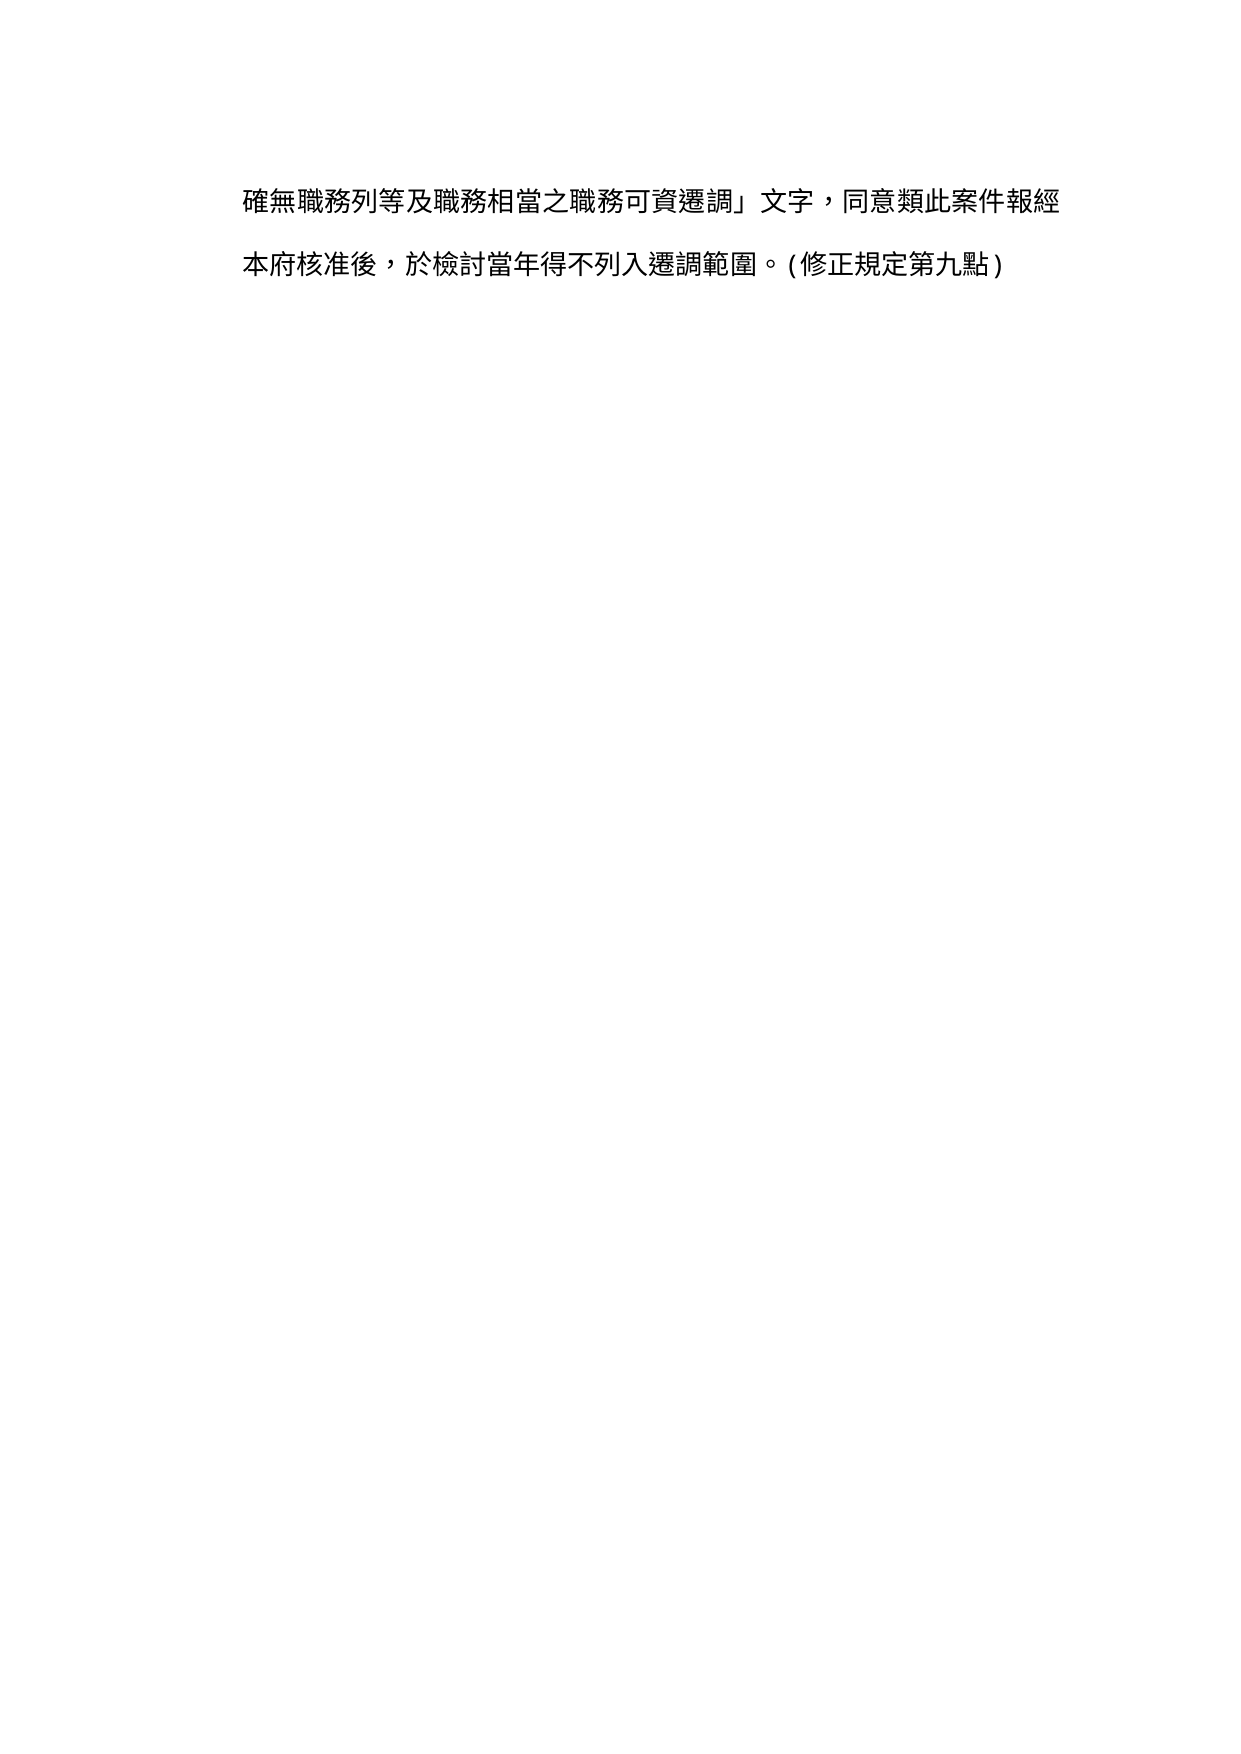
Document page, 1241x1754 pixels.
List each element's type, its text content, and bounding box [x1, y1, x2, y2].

list 確無職務列等及職務相當之職務可資遷調」文字，同意類此案件報經本府核准後，於檢討當年得不列入遷調範圍。(修正規定第九點) [177, 158, 1063, 283]
